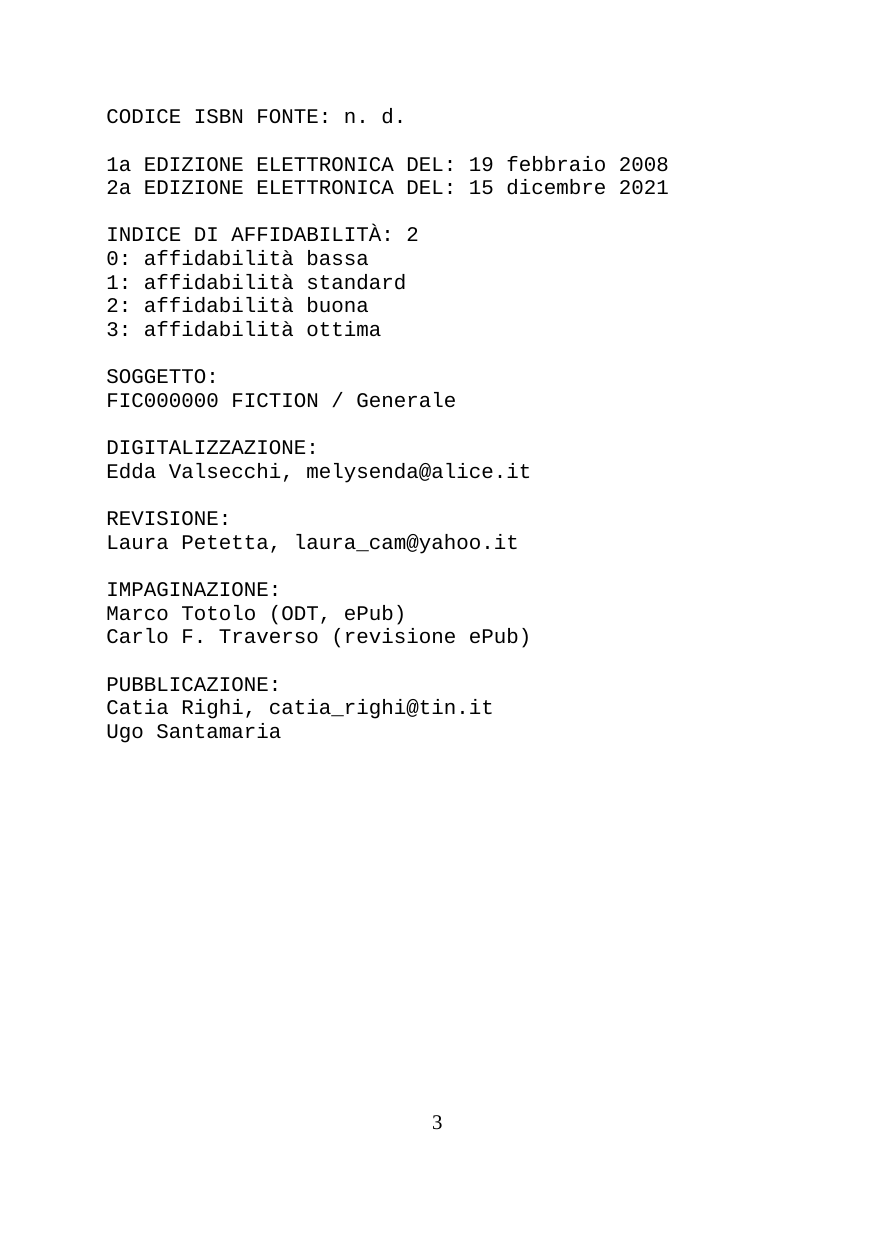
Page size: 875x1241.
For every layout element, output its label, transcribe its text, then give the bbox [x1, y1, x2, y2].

text 0: affidabilità bassa [106, 248, 768, 272]
text 2: affidabilità buona [106, 295, 768, 319]
text FIC000000 FICTION / Generale [106, 390, 768, 414]
text Laura Petetta, laura_cam@yahoo.it [106, 532, 768, 556]
text 3: affidabilità ottima [106, 319, 768, 343]
text 1a EDIZIONE ELETTRONICA DEL: 19 febbraio 2008 [106, 153, 768, 177]
text SOGGETTO: [106, 366, 768, 390]
text 1: affidabilità standard [106, 272, 768, 295]
text Edda Valsecchi, melysenda@alice.it [106, 461, 768, 484]
text IMPAGINAZIONE: [106, 579, 768, 603]
text INDICE DI AFFIDABILITÀ: 2 [106, 224, 768, 248]
text REVISIONE: [106, 508, 768, 532]
text PUBBLICAZIONE: [106, 674, 768, 697]
text CODICE ISBN FONTE: n. d. [106, 106, 768, 130]
text Carlo F. Traverso (revisione ePub) [106, 626, 768, 650]
text Marco Totolo (ODT, ePub) [106, 603, 768, 626]
text Catia Righi, catia_righi@tin.it [106, 697, 768, 721]
text 2a EDIZIONE ELETTRONICA DEL: 15 dicembre 2021 [106, 177, 768, 201]
text DIGITALIZZAZIONE: [106, 437, 768, 461]
text Ugo Santamaria [106, 721, 768, 745]
